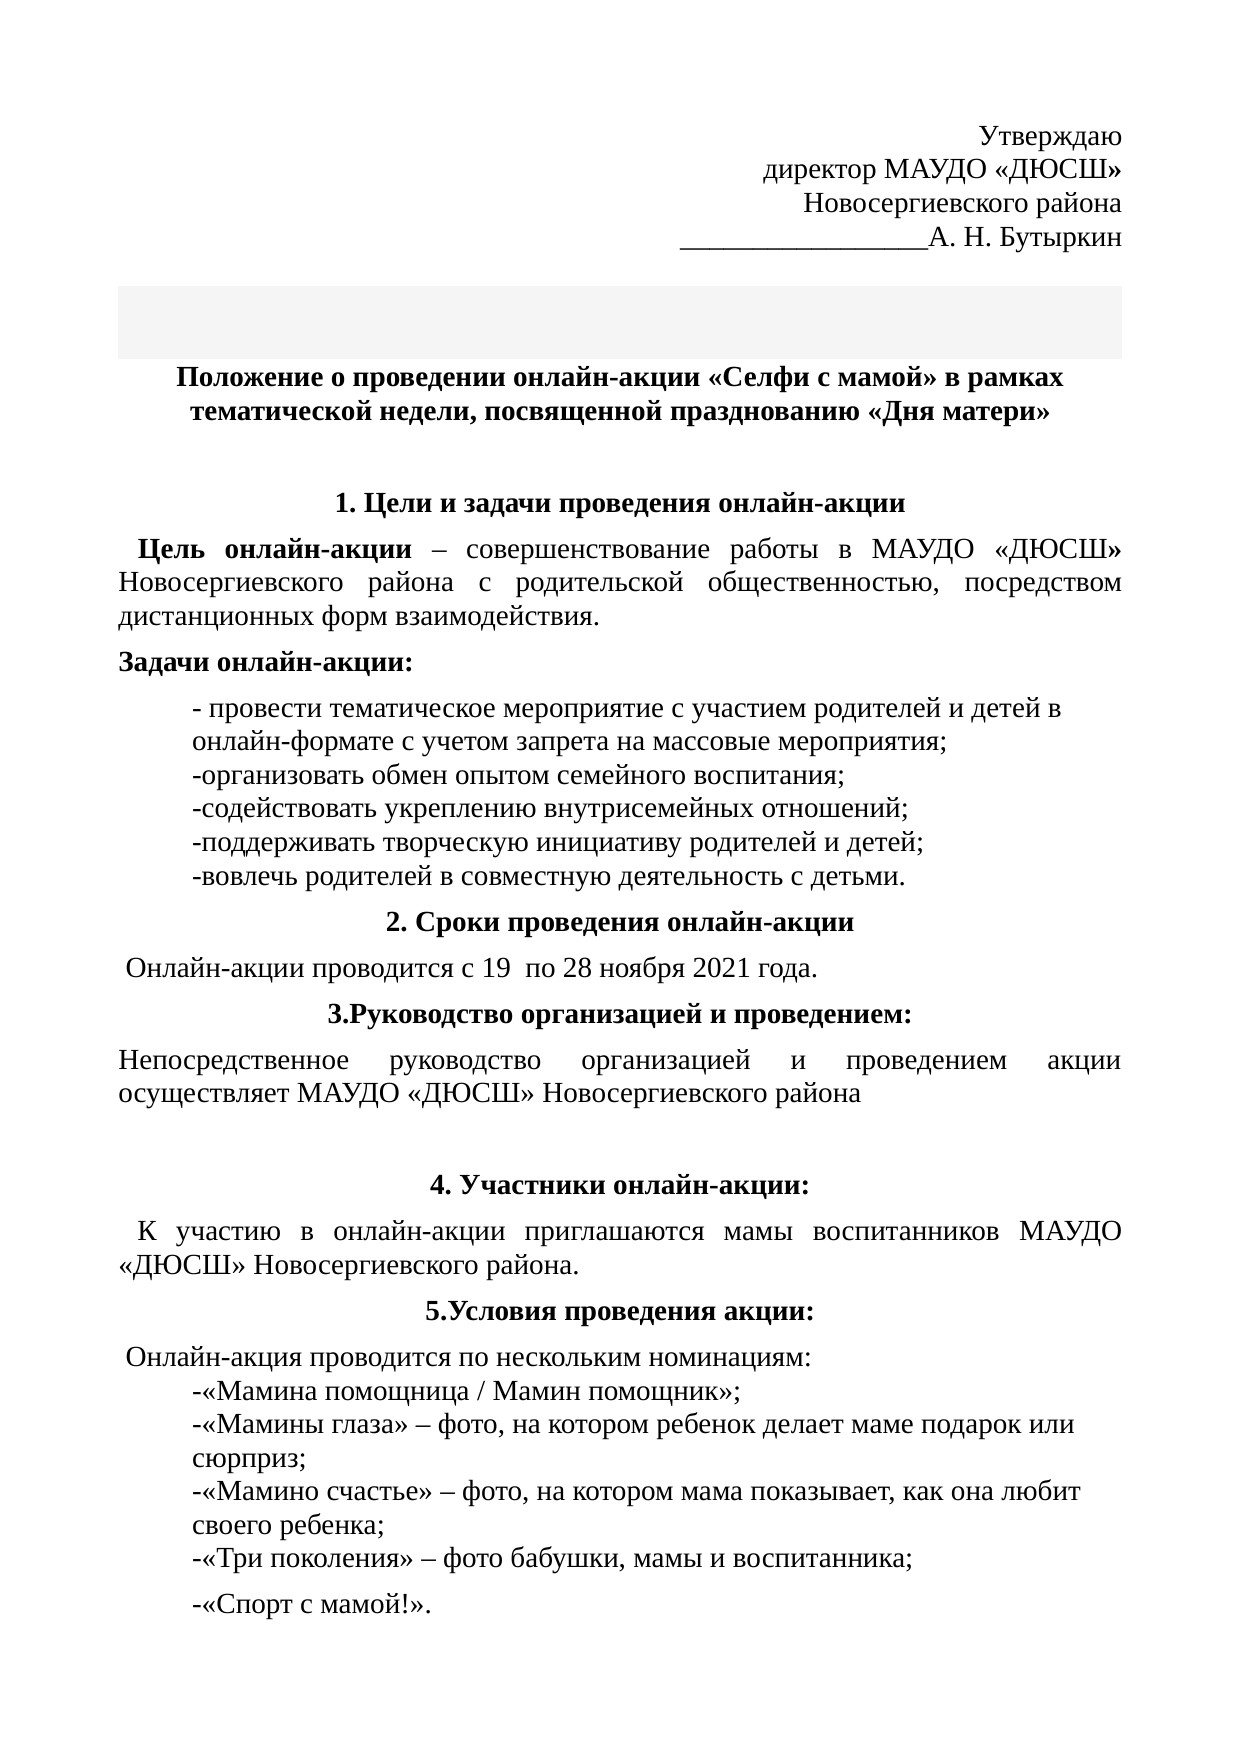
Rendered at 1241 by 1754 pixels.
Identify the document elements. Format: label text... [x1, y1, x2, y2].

text Непосредственное руководство организацией и проведением акции осуществляет МАУДО «ДЮСШ» Новосергиевского района [118, 1042, 1122, 1109]
text Онлайн-акция проводится по нескольким номинациям: [118, 1339, 1122, 1373]
text 3.Руководство организацией и проведением: [118, 996, 1122, 1029]
text Задачи онлайн-акции: [118, 644, 1122, 677]
text 5.Условия проведения акции: [118, 1293, 1122, 1327]
text 4. Участники онлайн-акции: [118, 1167, 1122, 1201]
list -«Мамина помощница / Мамин помощник»; [162, 1373, 1122, 1406]
list -содействовать укреплению внутрисемейных отношений; [162, 791, 1122, 824]
list -«Мамины глаза» – фото, на котором ребенок делает маме подарок или сюрприз; [162, 1406, 1122, 1473]
text Положение о проведении онлайн-акции «Селфи с мамой» в рамках тематической недели, посвященной празднованию «Дня матери» [118, 359, 1122, 426]
list -«Спорт с мамой!». [162, 1586, 1122, 1620]
list -организовать обмен опытом семейного воспитания; [162, 757, 1122, 791]
text Онлайн-акции проводится с 19 по 28 ноября 2021 года. [118, 950, 1122, 983]
text _________________А. Н. Бутыркин [118, 219, 1122, 252]
list -вовлечь родителей в совместную деятельность с детьми. [162, 858, 1122, 891]
text 1. Цели и задачи проведения онлайн-акции [118, 485, 1122, 518]
text Утверждаю [118, 118, 1122, 152]
list -поддерживать творческую инициативу родителей и детей; [162, 824, 1122, 858]
text К участию в онлайн-акции приглашаются мамы воспитанников МАУДО «ДЮСШ» Новосергиевского района. [118, 1213, 1122, 1281]
text 2. Сроки проведения онлайн-акции [118, 904, 1122, 937]
list -«Мамино счастье» – фото, на котором мама показывает, как она любит своего ребенка; [162, 1473, 1122, 1540]
text Новосергиевского района [118, 185, 1122, 219]
text Цель онлайн-акции – совершенствование работы в МАУДО «ДЮСШ» Новосергиевского района с родительской общественностью, посредством дистанционных форм взаимодействия. [118, 531, 1122, 631]
text директор МАУДО «ДЮСШ» [118, 152, 1122, 185]
list - провести тематическое мероприятие с участием родителей и детей в онлайн-формате с учетом запрета на массовые мероприятия; [162, 690, 1122, 757]
list -«Три поколения» – фото бабушки, мамы и воспитанника; [162, 1540, 1122, 1574]
